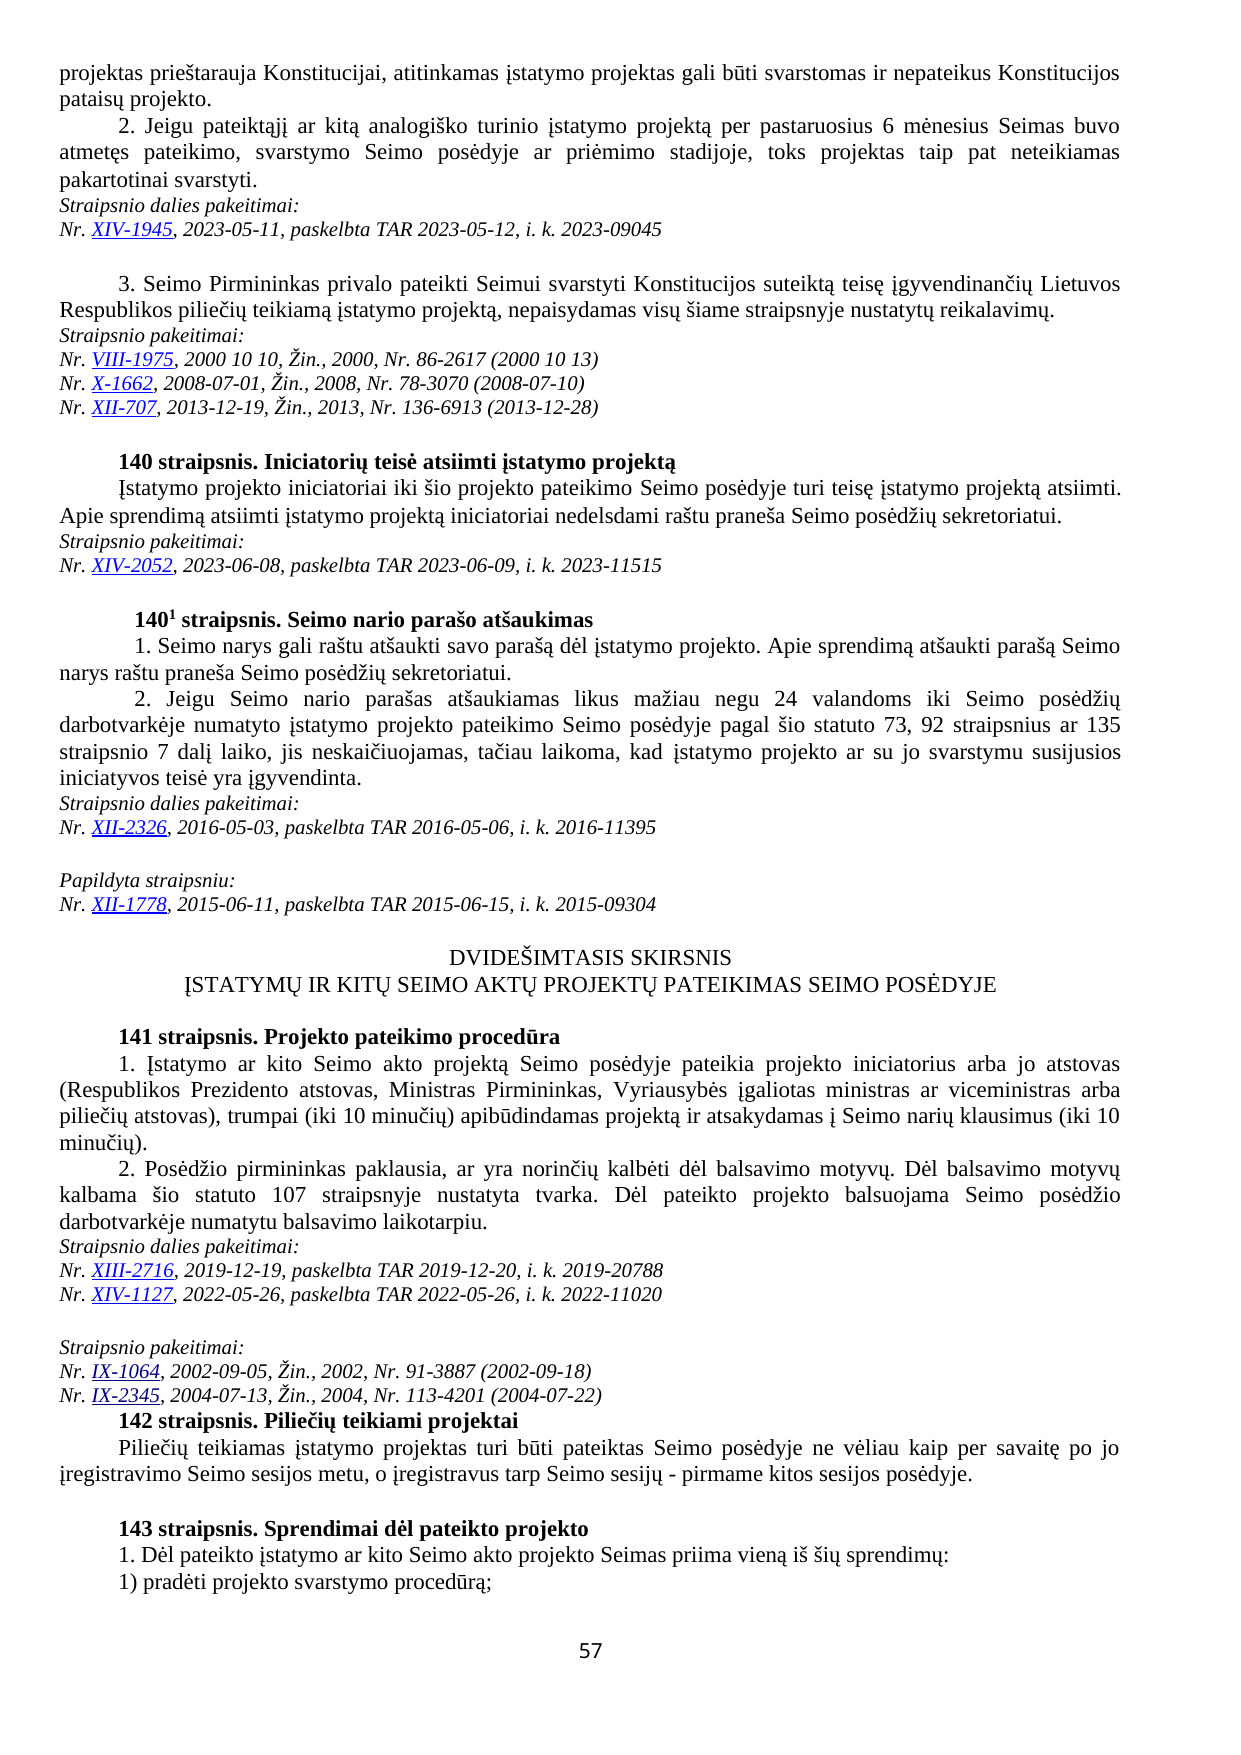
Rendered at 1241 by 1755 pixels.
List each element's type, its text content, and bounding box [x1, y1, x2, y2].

text 1. Seimo narys gali raštu atšaukti savo parašą dėl įstatymo projekto. Apie sprendimą atšaukti parašą Seimo narys raštu praneša Seimo posėdžių sekretoriatui. [59, 632, 1122, 685]
text 143 straipsnis. Sprendimai dėl pateikto projekto [59, 1515, 1122, 1542]
text Nr. XIV-1945, 2023-05-11, paskelbta TAR 2023-05-12, i. k. 2023-09045 [59, 217, 1122, 241]
text Nr. XII-707, 2013-12-19, Žin., 2013, Nr. 136-6913 (2013-12-28) [59, 395, 1122, 419]
text Nr. XIV-1127, 2022-05-26, paskelbta TAR 2022-05-26, i. k. 2022-11020 [59, 1282, 1122, 1306]
text 141 straipsnis. Projekto pateikimo procedūra [59, 1023, 1122, 1050]
text 1401 straipsnis. Seimo nario parašo atšaukimas [59, 606, 1122, 632]
text ĮSTATYMŲ IR KITŲ SEIMO AKTŲ PROJEKTŲ PATEIKIMAS SEIMO POSĖDYJE [59, 971, 1122, 997]
text 1. Dėl pateikto įstatymo ar kito Seimo akto projekto Seimas priima vieną iš šių sprendimų: [59, 1542, 1122, 1568]
text Straipsnio pakeitimai: [59, 529, 1122, 553]
text 3. Seimo Pirmininkas privalo pateikti Seimui svarstyti Konstitucijos suteiktą teisę įgyvendinančių Lietuvos Respublikos piliečių teikiamą įstatymo projektą, nepaisydamas visų šiame straipsnyje nustatytų reikalavimų. [59, 270, 1122, 323]
text Įstatymo projekto iniciatoriai iki šio projekto pateikimo Seimo posėdyje turi teisę įstatymo projektą atsiimti. Apie sprendimą atsiimti įstatymo projektą iniciatoriai nedelsdami raštu praneša Seimo posėdžių sekretoriatui. [59, 474, 1122, 529]
text 2. Jeigu Seimo nario parašas atšaukiamas likus mažiau negu 24 valandoms iki Seimo posėdžių darbotvarkėje numatyto įstatymo projekto pateikimo Seimo posėdyje pagal šio statuto 73, 92 straipsnius ar 135 straipsnio 7 dalį laiko, jis neskaičiuojamas, tačiau laikoma, kad įstatymo projekto ar su jo svarstymu susijusios iniciatyvos teisė yra įgyvendinta. [59, 685, 1122, 791]
text Papildyta straipsniu: [59, 867, 1122, 892]
text DVIDEŠIMTASIS SKIRSNIS [59, 944, 1122, 971]
text Nr. XIV-2052, 2023-06-08, paskelbta TAR 2023-06-09, i. k. 2023-11515 [59, 553, 1122, 577]
text Nr. IX-1064, 2002-09-05, Žin., 2002, Nr. 91-3887 (2002-09-18) [59, 1359, 1122, 1383]
text Nr. XIII-2716, 2019-12-19, paskelbta TAR 2019-12-20, i. k. 2019-20788 [59, 1258, 1122, 1282]
text 2. Posėdžio pirmininkas paklausia, ar yra norinčių kalbėti dėl balsavimo motyvų. Dėl balsavimo motyvų kalbama šio statuto 107 straipsnyje nustatyta tvarka. Dėl pateikto projekto balsuojama Seimo posėdžio darbotvarkėje numatytu balsavimo laikotarpiu. [59, 1155, 1122, 1234]
text Straipsnio dalies pakeitimai: [59, 791, 1122, 815]
text Piliečių teikiamas įstatymo projektas turi būti pateiktas Seimo posėdyje ne vėliau kaip per savaitę po jo įregistravimo Seimo sesijos metu, o įregistravus tarp Seimo sesijų - pirmame kitos sesijos posėdyje. [59, 1434, 1122, 1486]
text 140 straipsnis. Iniciatorių teisė atsiimti įstatymo projektą [59, 448, 1122, 474]
text 1. Įstatymo ar kito Seimo akto projektą Seimo posėdyje pateikia projekto iniciatorius arba jo atstovas (Respublikos Prezidento atstovas, Ministras Pirmininkas, Vyriausybės įgaliotas ministras ar viceministras arba piliečių atstovas), trumpai (iki 10 minučių) apibūdindamas projektą ir atsakydamas į Seimo narių klausimus (iki 10 minučių). [59, 1050, 1122, 1155]
text Straipsnio pakeitimai: [59, 323, 1122, 347]
text Nr. XII-1778, 2015-06-11, paskelbta TAR 2015-06-15, i. k. 2015-09304 [59, 892, 1122, 916]
text Nr. X-1662, 2008-07-01, Žin., 2008, Nr. 78-3070 (2008-07-10) [59, 371, 1122, 395]
text Nr. IX-2345, 2004-07-13, Žin., 2004, Nr. 113-4201 (2004-07-22) [59, 1383, 1122, 1407]
text Straipsnio dalies pakeitimai: [59, 1234, 1122, 1258]
text 2. Jeigu pateiktąjį ar kitą analogiško turinio įstatymo projektą per pastaruosius 6 mėnesius Seimas buvo atmetęs pateikimo, svarstymo Seimo posėdyje ar priėmimo stadijoje, toks projektas taip pat neteikiamas pakartotinai svarstyti. [59, 112, 1122, 193]
text Straipsnio dalies pakeitimai: [59, 193, 1122, 217]
text 142 straipsnis. Piliečių teikiami projektai [59, 1407, 1122, 1434]
text Straipsnio pakeitimai: [59, 1335, 1122, 1359]
text 1) pradėti projekto svarstymo procedūrą; [59, 1568, 1122, 1594]
text Nr. XII-2326, 2016-05-03, paskelbta TAR 2016-05-06, i. k. 2016-11395 [59, 815, 1122, 839]
text projektas prieštarauja Konstitucijai, atitinkamas įstatymo projektas gali būti svarstomas ir nepateikus Konstitucijos pataisų projekto. [59, 59, 1122, 112]
text Nr. VIII-1975, 2000 10 10, Žin., 2000, Nr. 86-2617 (2000 10 13) [59, 347, 1122, 371]
